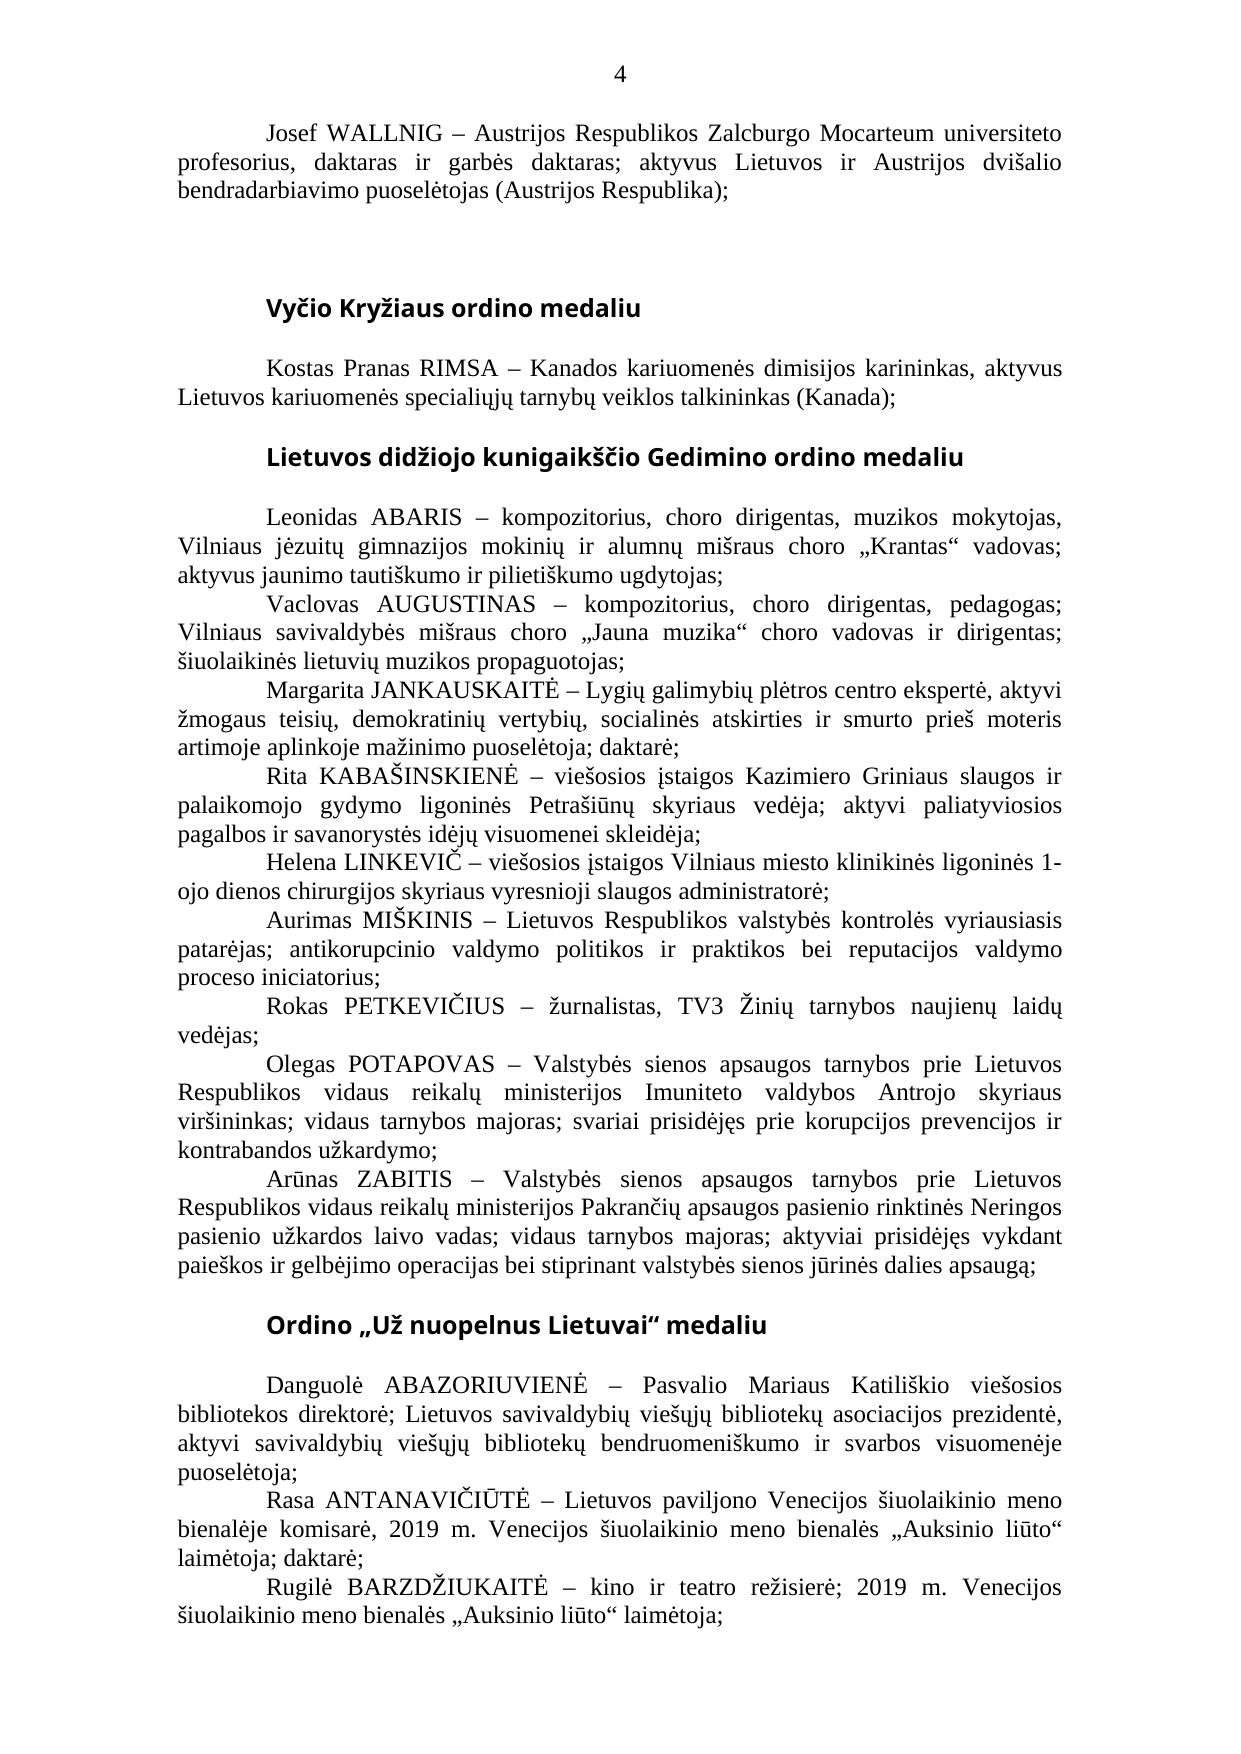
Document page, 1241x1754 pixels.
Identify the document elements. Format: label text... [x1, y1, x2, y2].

text Kostas Pranas RIMSA – Kanados kariuomenės dimisijos karininkas, aktyvus Lietuvos kariuomenės specialiųjų tarnybų veiklos talkininkas (Kanada); [177, 353, 1063, 411]
text Rasa ANTANAVIČIŪTĖ – Lietuvos paviljono Venecijos šiuolaikinio meno bienalėje komisarė, 2019 m. Venecijos šiuolaikinio meno bienalės „Auksinio liūto“ laimėtoja; daktarė; [177, 1485, 1063, 1572]
text Josef WALLNIG – Austrijos Respublikos Zalcburgo Mocarteum universiteto profesorius, daktaras ir garbės daktaras; aktyvus Lietuvos ir Austrijos dvišalio bendradarbiavimo puoselėtojas (Austrijos Respublika); [177, 118, 1063, 204]
text Lietuvos didžiojo kunigaikščio Gedimino ordino medaliu [177, 440, 1063, 474]
text Rokas PETKEVIČIUS – žurnalistas, TV3 Žinių tarnybos naujienų laidų vedėjas; [177, 991, 1063, 1049]
text Vyčio Kryžiaus ordino medaliu [177, 291, 1063, 325]
text Olegas POTAPOVAS – Valstybės sienos apsaugos tarnybos prie Lietuvos Respublikos vidaus reikalų ministerijos Imuniteto valdybos Antrojo skyriaus viršininkas; vidaus tarnybos majoras; svariai prisidėjęs prie korupcijos prevencijos ir kontrabandos užkardymo; [177, 1049, 1063, 1164]
text Aurimas MIŠKINIS – Lietuvos Respublikos valstybės kontrolės vyriausiasis patarėjas; antikorupcinio valdymo politikos ir praktikos bei reputacijos valdymo proceso iniciatorius; [177, 905, 1063, 991]
text Arūnas ZABITIS – Valstybės sienos apsaugos tarnybos prie Lietuvos Respublikos vidaus reikalų ministerijos Pakrančių apsaugos pasienio rinktinės Neringos pasienio užkardos laivo vadas; vidaus tarnybos majoras; aktyviai prisidėjęs vykdant paieškos ir gelbėjimo operacijas bei stiprinant valstybės sienos jūrinės dalies apsaugą; [177, 1164, 1063, 1279]
text Rita KABAŠINSKIENĖ – viešosios įstaigos Kazimiero Griniaus slaugos ir palaikomojo gydymo ligoninės Petrašiūnų skyriaus vedėja; aktyvi paliatyviosios pagalbos ir savanorystės idėjų visuomenei skleidėja; [177, 761, 1063, 847]
text Helena LINKEVIČ – viešosios įstaigos Vilniaus miesto klinikinės ligoninės 1-ojo dienos chirurgijos skyriaus vyresnioji slaugos administratorė; [177, 847, 1063, 905]
text Ordino „Už nuopelnus Lietuvai“ medaliu [177, 1307, 1063, 1342]
text Vaclovas AUGUSTINAS – kompozitorius, choro dirigentas, pedagogas; Vilniaus savivaldybės mišraus choro „Jauna muzika“ choro vadovas ir dirigentas; šiuolaikinės lietuvių muzikos propaguotojas; [177, 589, 1063, 675]
text Margarita JANKAUSKAITĖ – Lygių galimybių plėtros centro ekspertė, aktyvi žmogaus teisių, demokratinių vertybių, socialinės atskirties ir smurto prieš moteris artimoje aplinkoje mažinimo puoselėtoja; daktarė; [177, 675, 1063, 761]
text Rugilė BARZDŽIUKAITĖ – kino ir teatro režisierė; 2019 m. Venecijos šiuolaikinio meno bienalės „Auksinio liūto“ laimėtoja; [177, 1572, 1063, 1629]
text Danguolė ABAZORIUVIENĖ – Pasvalio Mariaus Katiliškio viešosios bibliotekos direktorė; Lietuvos savivaldybių viešųjų bibliotekų asociacijos prezidentė, aktyvi savivaldybių viešųjų bibliotekų bendruomeniškumo ir svarbos visuomenėje puoselėtoja; [177, 1370, 1063, 1485]
text Leonidas ABARIS – kompozitorius, choro dirigentas, muzikos mokytojas, Vilniaus jėzuitų gimnazijos mokinių ir alumnų mišraus choro „Krantas“ vadovas; aktyvus jaunimo tautiškumo ir pilietiškumo ugdytojas; [177, 502, 1063, 589]
